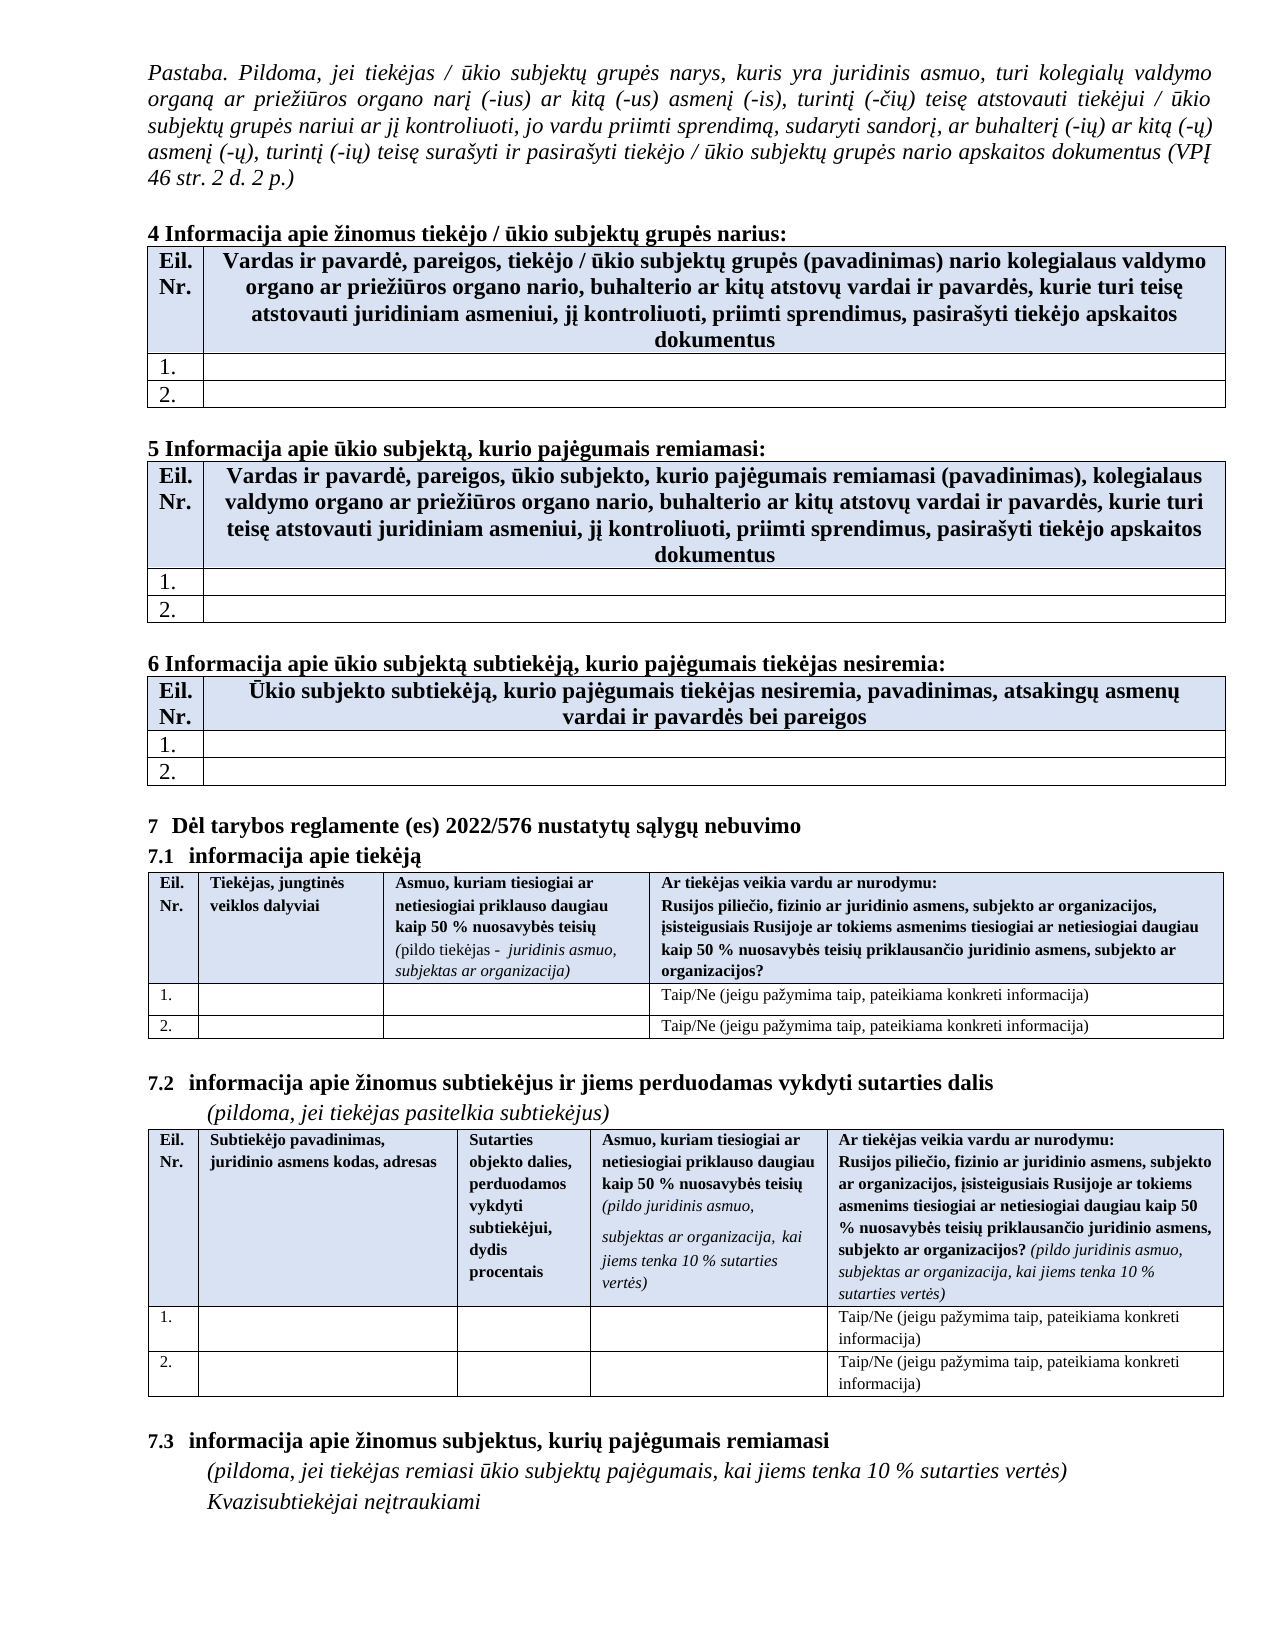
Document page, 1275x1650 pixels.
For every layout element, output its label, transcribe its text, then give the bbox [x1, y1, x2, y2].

list INFORMACIJA APIE TIEKĖJĄ [148, 842, 1216, 868]
table_cell 2. [149, 1352, 198, 1396]
table_cell 1. [148, 731, 203, 757]
text 5 Informacija apie ūkio subjektą, kurio pajėgumais remiamasi: [148, 434, 1216, 461]
list (pildoma, jei tiekėjas pasitelkia subtiekėjus) [207, 1099, 1216, 1125]
text Pastaba. Pildoma, jei tiekėjas / ūkio subjektų grupės narys, kuris yra juridinis asmuo, turi kolegialų valdymo organą ar priežiūros organo narį (-ius) ar kitą (-us) asmenį (-is), turintį (-čių) teisę atstovauti tiekėjui / ūkio subjektų grupės nariui ar jį kontroliuoti, jo vardu priimti sprendimą, sudaryti sandorį, ar buhalterį (-ių) ar kitą (-ų) asmenį (-ų), turintį (-ių) teisę surašyti ir pasirašyti tiekėjo / ūkio subjektų grupės nario apskaitos dokumentus (VPĮ 46 str. 2 d. 2 p.) [148, 59, 1216, 191]
table_cell 1. [148, 354, 203, 380]
table_header Ar tiekėjas veikia vardu ar nurodymu: Rusijos piliečio, fizinio ar juridinio asmens, subjekto ar organizacijos, įsisteigusiais Rusijoje ar tokiems asmenims tiesiogiai ar netiesiogiai daugiau kaip 50 % nuosavybės teisių priklausančio juridinio asmens, subjekto ar organizacijos? [650, 873, 1223, 983]
table_header Tiekėjas, jungtinės veiklos dalyviai [199, 873, 383, 983]
table_cell [204, 596, 1225, 622]
table_header Ūkio subjekto subtiekėją, kurio pajėgumais tiekėjas nesiremia, pavadinimas, atsakingų asmenų vardai ir pavardės bei pareigos [204, 677, 1225, 730]
table_cell Taip/Ne (jeigu pažymima taip, pateikiama konkreti informacija) [650, 1016, 1223, 1037]
table_header Vardas ir pavardė, pareigos, ūkio subjekto, kurio pajėgumais remiamasi (pavadinimas), kolegialaus valdymo organo ar priežiūros organo nario, buhalterio ar kitų atstovų vardai ir pavardės, kurie turi teisę atstovauti juridiniam asmeniui, jį kontroliuoti, priimti sprendimus, pasirašyti tiekėjo apskaitos dokumentus [204, 462, 1225, 567]
table_header Asmuo, kuriam tiesiogiai ar netiesiogiai priklauso daugiau kaip 50 % nuosavybės teisių (pildo juridinis asmuo, subjektas ar organizacija, kai jiems tenka 10 % sutarties vertės) [591, 1130, 827, 1306]
table_header Eil. Nr. [149, 1130, 198, 1306]
table_cell [204, 354, 1225, 380]
text 4 Informacija apie žinomus tiekėjo / ūkio subjektų grupės narius: [148, 219, 1216, 246]
table_header Eil. Nr. [148, 677, 203, 730]
list INFORMACIJA APIE ŽINOMUS SUBJEKTUS, KURIŲ PAJĖGUMAIS REMIAMASI [148, 1427, 1216, 1454]
table_header Vardas ir pavardė, pareigos, tiekėjo / ūkio subjektų grupės (pavadinimas) nario kolegialaus valdymo organo ar priežiūros organo nario, buhalterio ar kitų atstovų vardai ir pavardės, kurie turi teisę atstovauti juridiniam asmeniui, jį kontroliuoti, priimti sprendimus, pasirašyti tiekėjo apskaitos dokumentus [204, 247, 1225, 352]
table_cell [204, 731, 1225, 757]
table_cell Taip/Ne (jeigu pažymima taip, pateikiama konkreti informacija) [828, 1352, 1223, 1396]
table_cell [458, 1307, 590, 1351]
table_cell [199, 1307, 457, 1351]
list INFORMACIJA APIE ŽINOMUS SUBTIEKĖJUS IR JIEMS PERDUODAMAS VYKDYTI SUTARTIES DALIS [148, 1069, 1216, 1095]
table_cell 2. [148, 758, 203, 784]
list Kvazisubtiekėjai neįtraukiami [207, 1488, 1216, 1514]
table_header Sutarties objekto dalies, perduodamos vykdyti subtiekėjui, dydis procentais [458, 1130, 590, 1306]
text 6 Informacija apie ūkio subjektą subtiekėją, kurio pajėgumais tiekėjas nesiremia: [148, 649, 1216, 676]
table_cell 1. [149, 1307, 198, 1351]
table_header Subtiekėjo pavadinimas, juridinio asmens kodas, adresas [199, 1130, 457, 1306]
table_cell 1. [148, 569, 203, 595]
table_cell [384, 1016, 649, 1037]
table_cell Taip/Ne (jeigu pažymima taip, pateikiama konkreti informacija) [828, 1307, 1223, 1351]
table_header Eil. Nr. [149, 873, 198, 983]
table_cell Taip/Ne (jeigu pažymima taip, pateikiama konkreti informacija) [650, 984, 1223, 1014]
table_cell [458, 1352, 590, 1396]
table_cell [591, 1307, 827, 1351]
list DĖL TARYBOS REGLAMENTE (ES) 2022/576 NUSTATYTŲ SĄLYGŲ NEBUVIMO [148, 812, 1216, 838]
table_cell 1. [149, 984, 198, 1014]
table_header Eil. Nr. [148, 247, 203, 352]
table_cell [199, 1352, 457, 1396]
table_cell [199, 1016, 383, 1037]
list (pildoma, jei tiekėjas remiasi ūkio subjektų pajėgumais, kai jiems tenka 10 % sutarties vertės) [207, 1457, 1216, 1484]
table_header Ar tiekėjas veikia vardu ar nurodymu: Rusijos piliečio, fizinio ar juridinio asmens, subjekto ar organizacijos, įsisteigusiais Rusijoje ar tokiems asmenims tiesiogiai ar netiesiogiai daugiau kaip 50 % nuosavybės teisių priklausančio juridinio asmens, subjekto ar organizacijos? (pildo juridinis asmuo, subjektas ar organizacija, kai jiems tenka 10 % sutarties vertės) [828, 1130, 1223, 1306]
table_cell 2. [149, 1016, 198, 1037]
table_cell [204, 758, 1225, 784]
table_cell [204, 569, 1225, 595]
table_header Asmuo, kuriam tiesiogiai ar netiesiogiai priklauso daugiau kaip 50 % nuosavybės teisių (pildo tiekėjas - juridinis asmuo, subjektas ar organizacija) [384, 873, 649, 983]
table_header Eil. Nr. [148, 462, 203, 567]
table_cell [199, 984, 383, 1014]
table_cell [204, 381, 1225, 407]
table_cell [384, 984, 649, 1014]
table_cell 2. [148, 381, 203, 407]
table_cell [591, 1352, 827, 1396]
table_cell 2. [148, 596, 203, 622]
